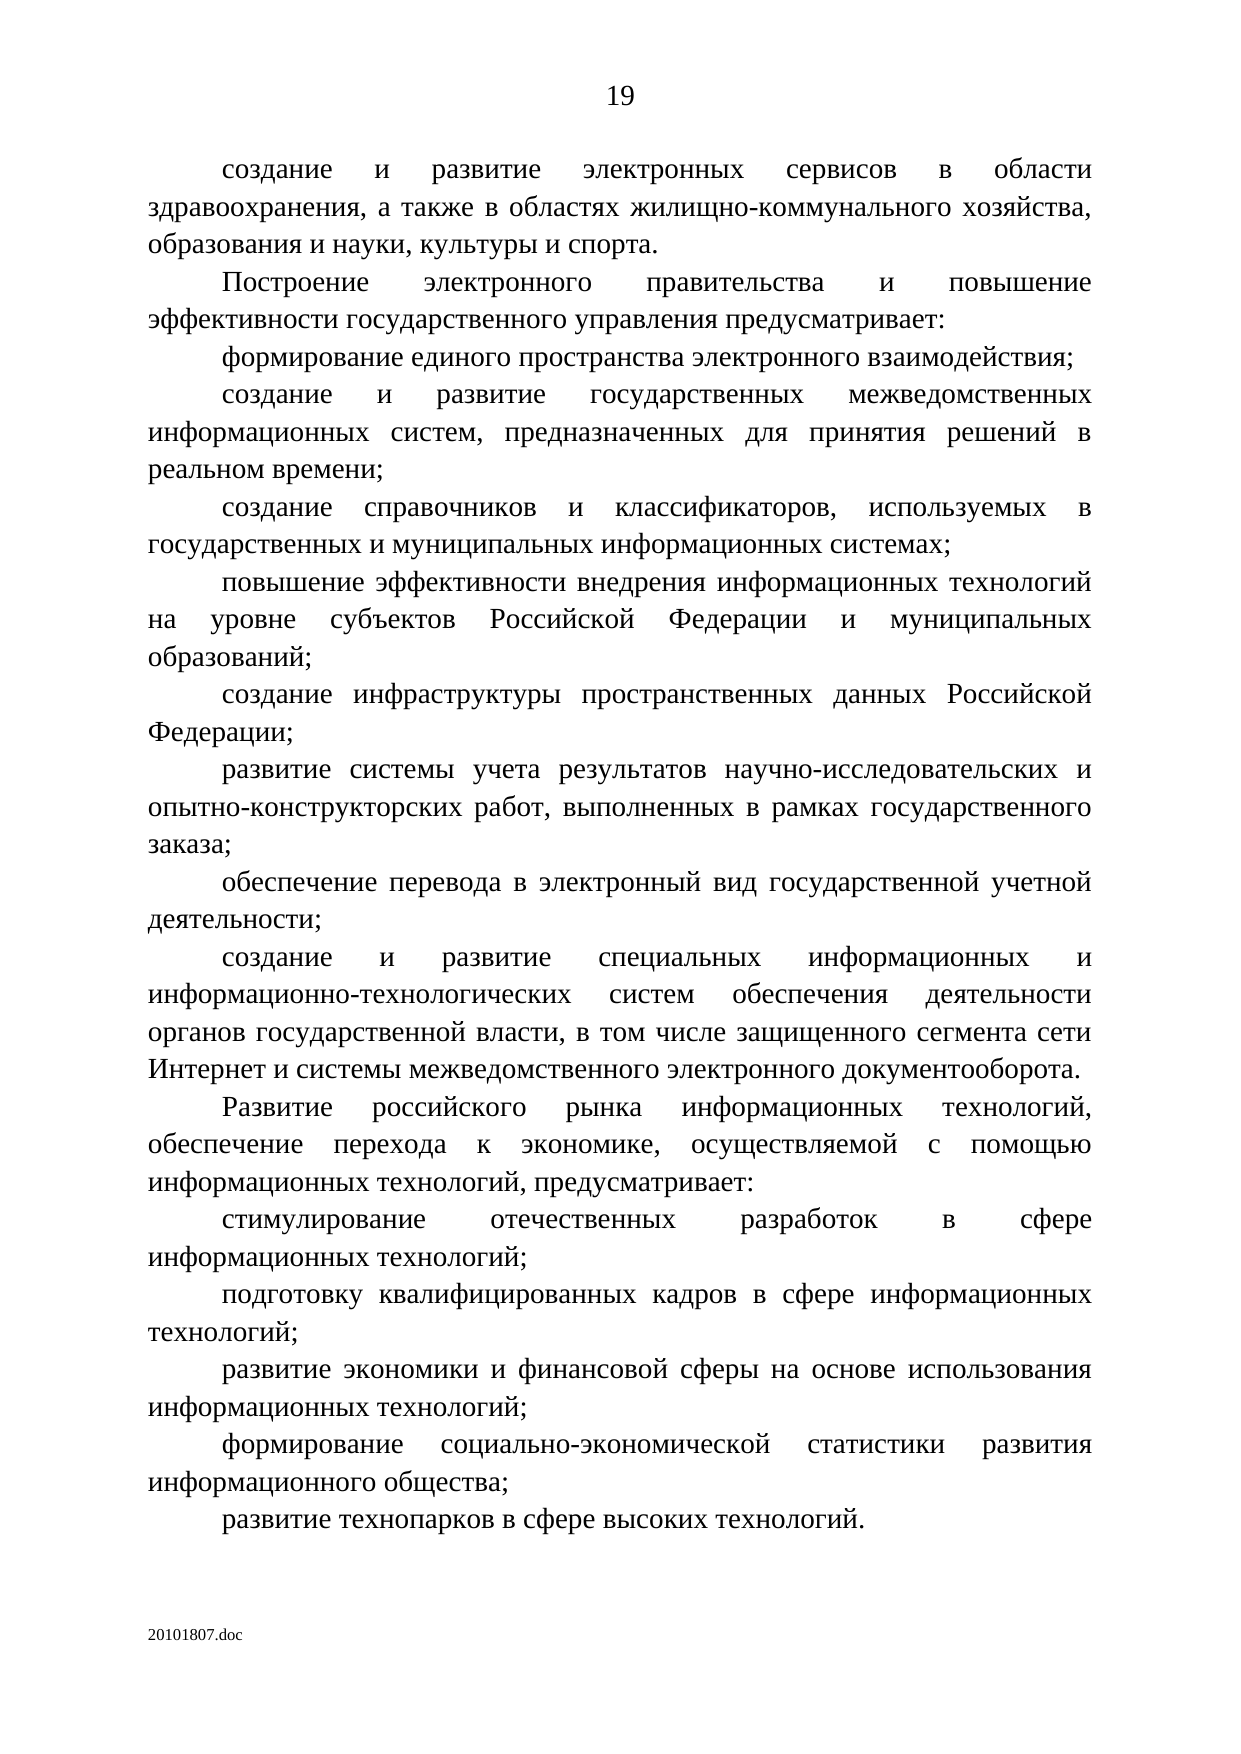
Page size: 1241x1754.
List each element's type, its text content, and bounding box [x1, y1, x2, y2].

text Построение электронного правительства и повышение эффективности государственного управления предусматривает: [148, 260, 1092, 335]
text создание инфраструктуры пространственных данных Российской Федерации; [148, 673, 1092, 748]
text развитие системы учета результатов научно-исследовательских и опытно-конструкторских работ, выполненных в рамках государственного заказа; [148, 748, 1092, 860]
text формирование единого пространства электронного взаимодействия; [148, 335, 1092, 373]
text формирование социально-экономической статистики развития информационного общества; [148, 1423, 1092, 1498]
text создание и развитие государственных межведомственных информационных систем, предназначенных для принятия решений в реальном времени; [148, 373, 1092, 485]
text стимулирование отечественных разработок в сфере информационных технологий; [148, 1198, 1092, 1273]
text создание и развитие специальных информационных и информационно-технологических систем обеспечения деятельности органов государственной власти, в том числе защищенного сегмента сети Интернет и системы межведомственного электронного документооборота. [148, 935, 1092, 1085]
text создание справочников и классификаторов, используемых в государственных и муниципальных информационных системах; [148, 485, 1092, 560]
text развитие экономики и финансовой сферы на основе использования информационных технологий; [148, 1348, 1092, 1423]
text обеспечение перевода в электронный вид государственной учетной деятельности; [148, 860, 1092, 935]
text создание и развитие электронных сервисов в области здравоохранения, а также в областях жилищно-коммунального хозяйства, образования и науки, культуры и спорта. [148, 148, 1092, 260]
text Развитие российского рынка информационных технологий, обеспечение перехода к экономике, осуществляемой с помощью информационных технологий, предусматривает: [148, 1085, 1092, 1198]
text развитие технопарков в сфере высоких технологий. [148, 1498, 1092, 1535]
text подготовку квалифицированных кадров в сфере информационных технологий; [148, 1273, 1092, 1348]
text повышение эффективности внедрения информационных технологий на уровне субъектов Российской Федерации и муниципальных образований; [148, 560, 1092, 673]
